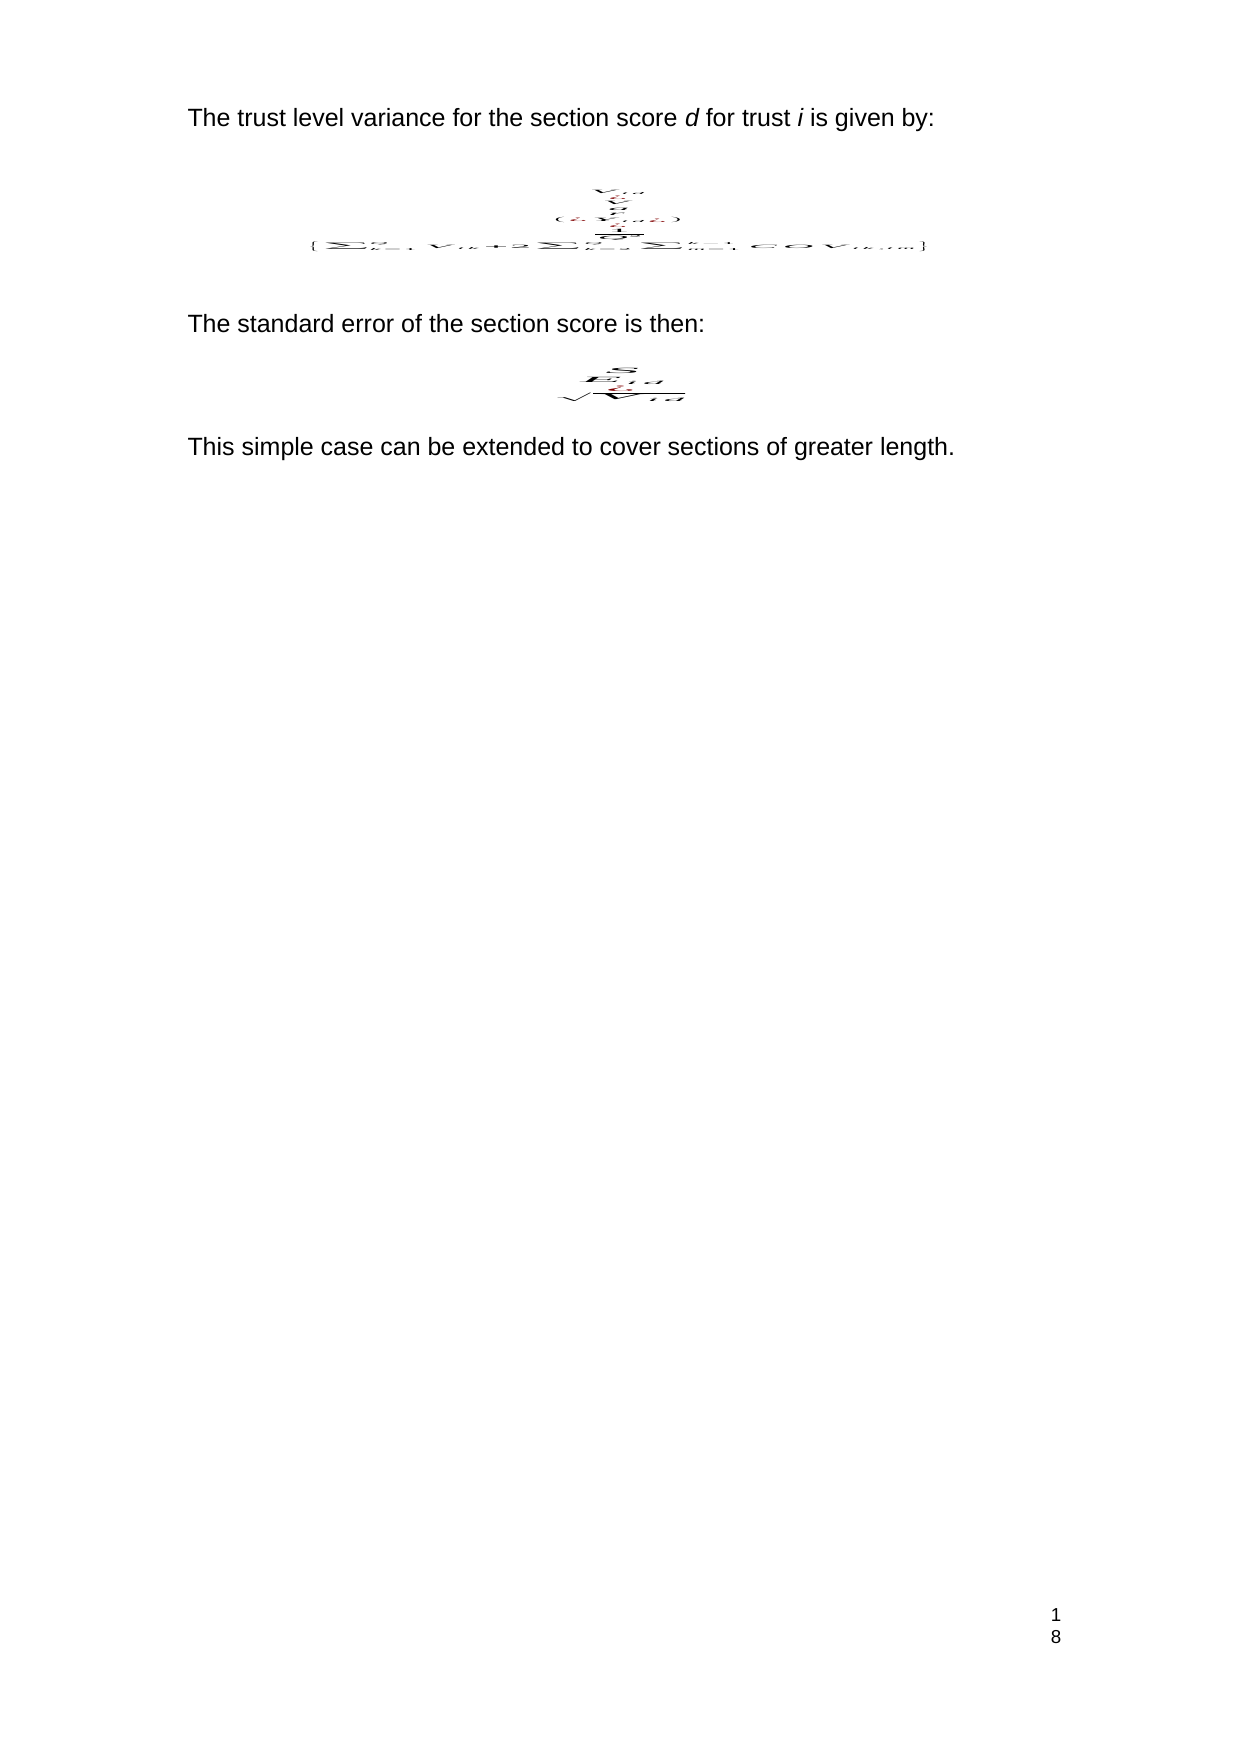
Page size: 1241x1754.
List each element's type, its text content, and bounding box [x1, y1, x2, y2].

text This simple case can be extended to cover sections of greater length. [187, 432, 1053, 460]
text The standard error of the section score is then: [187, 309, 1053, 338]
text The trust level variance for the section score d for trust i is given by: [187, 103, 1053, 131]
